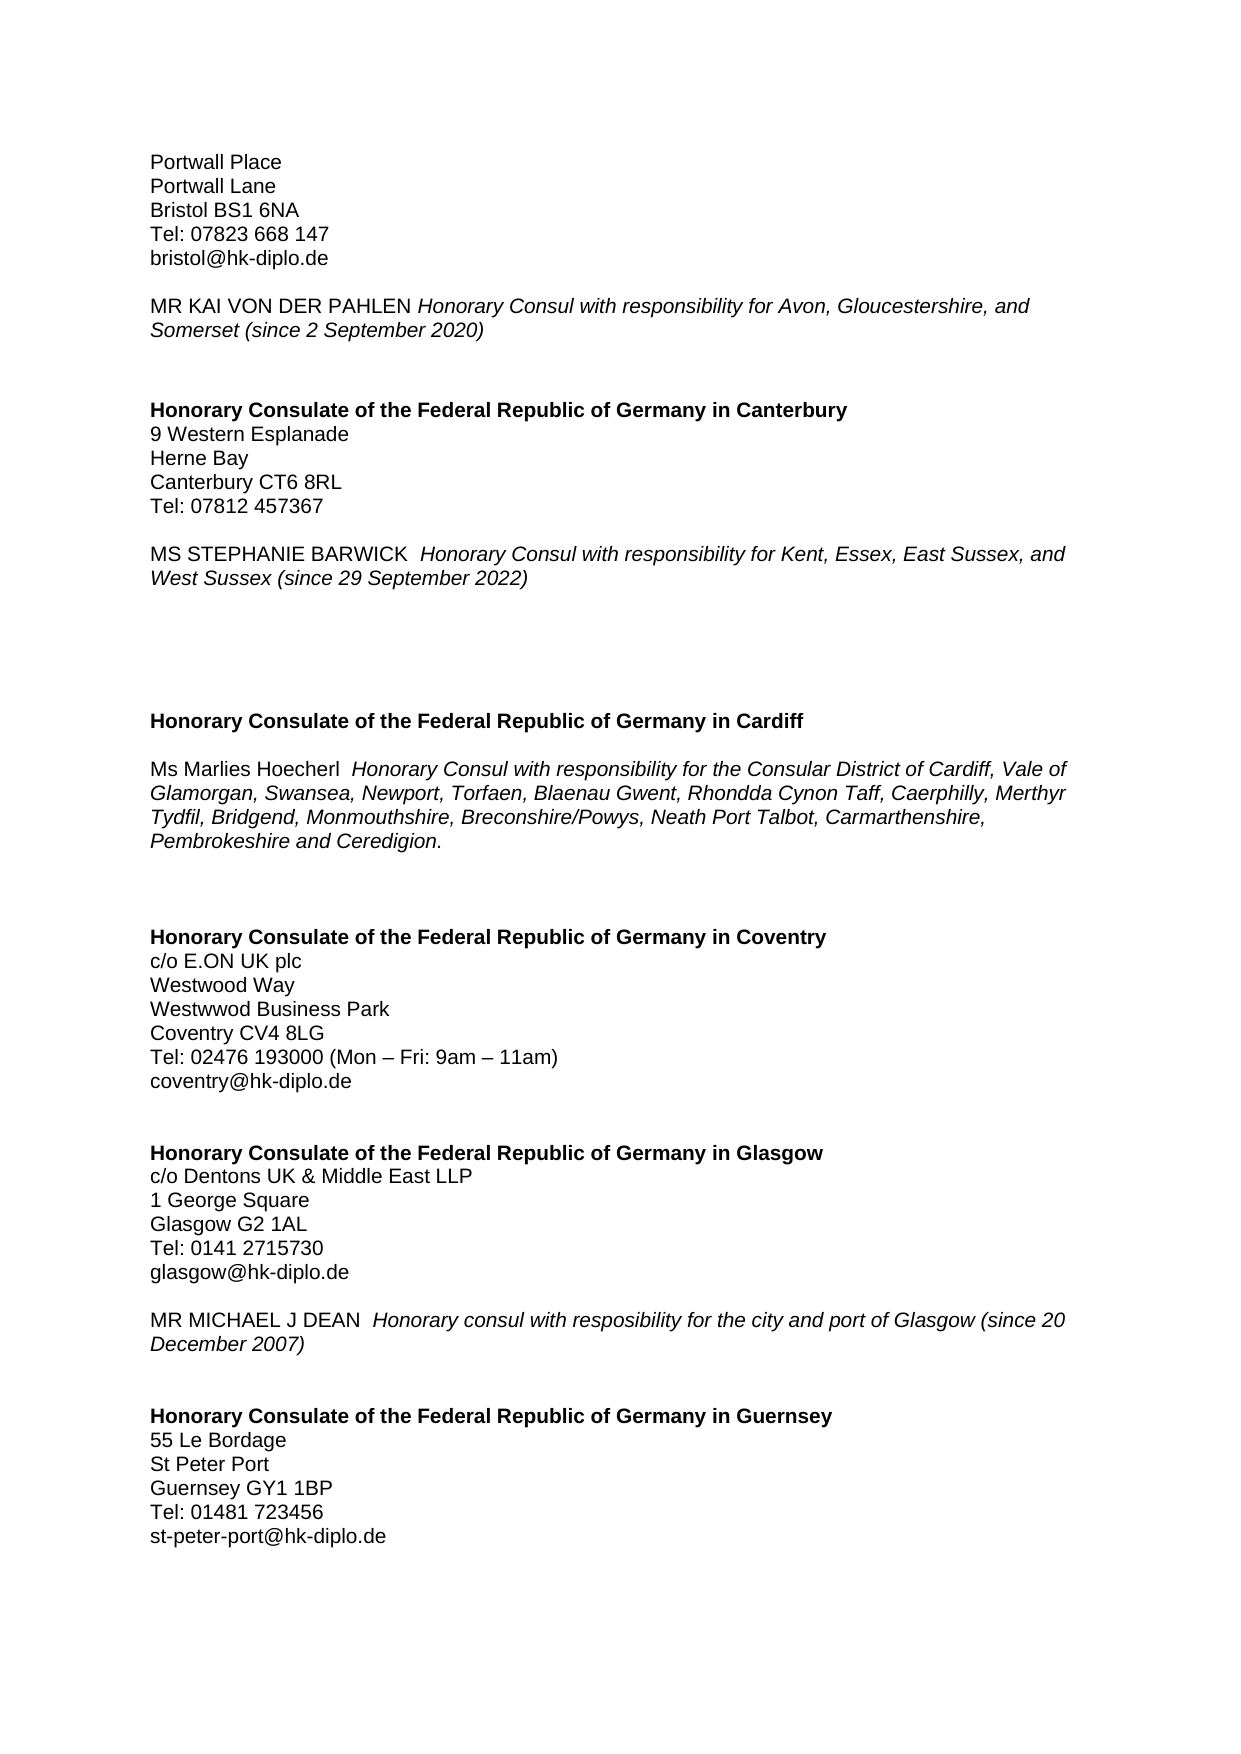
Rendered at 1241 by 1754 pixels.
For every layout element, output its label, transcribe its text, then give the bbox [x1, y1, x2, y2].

text 55 Le Bordage [150, 1428, 1090, 1452]
text 1 George Square [150, 1188, 1090, 1212]
text Westwwod Business Park [150, 997, 1090, 1021]
text Guernsey GY1 1BP [150, 1476, 1090, 1500]
text Bristol BS1 6NA [150, 198, 1090, 222]
text Portwall Place [150, 150, 1090, 174]
text MR MICHAEL J DEAN Honorary consul with resposibility for the city and port of Glasgow (since 20 December 2007) [150, 1308, 1090, 1356]
text Tel: 02476 193000 (Mon – Fri: 9am – 11am) [150, 1044, 1090, 1068]
text Westwood Way [150, 973, 1090, 997]
text bristol@hk-diplo.de [150, 246, 1090, 270]
text Tel: 07823 668 147 [150, 222, 1090, 246]
text Coventry CV4 8LG [150, 1021, 1090, 1044]
text St Peter Port [150, 1452, 1090, 1476]
text Honorary Consulate of the Federal Republic of Germany in Coventry [150, 925, 1090, 949]
text Honorary Consulate of the Federal Republic of Germany in Canterbury [150, 398, 1090, 422]
text 9 Western Esplanade [150, 422, 1090, 446]
text Ms Marlies Hoecherl Honorary Consul with responsibility for the Consular District of Cardiff, Vale of Glamorgan, Swansea, Newport, Torfaen, Blaenau Gwent, Rhondda Cynon Taff, Caerphilly, Merthyr Tydfil, Bridgend, Monmouthshire, Breconshire/Powys, Neath Port Talbot, Carmarthenshire, Pembrokeshire and Ceredigion. [150, 757, 1090, 853]
text c/o Dentons UK & Middle East LLP [150, 1164, 1090, 1188]
text Herne Bay [150, 446, 1090, 469]
text c/o E.ON UK plc [150, 949, 1090, 973]
text Canterbury CT6 8RL [150, 469, 1090, 493]
text Tel: 07812 457367 [150, 493, 1090, 517]
text Honorary Consulate of the Federal Republic of Germany in Glasgow [150, 1140, 1090, 1164]
text Honorary Consulate of the Federal Republic of Germany in Cardiff [150, 709, 1090, 733]
text MS STEPHANIE BARWICK Honorary Consul with responsibility for Kent, Essex, East Sussex, and West Sussex (since 29 September 2022) [150, 541, 1090, 589]
text MR KAI VON DER PAHLEN Honorary Consul with responsibility for Avon, Gloucestershire, and Somerset (since 2 September 2020) [150, 294, 1090, 342]
text Portwall Lane [150, 174, 1090, 198]
text Tel: 01481 723456 [150, 1500, 1090, 1524]
text coventry@hk-diplo.de [150, 1068, 1090, 1092]
text st-peter-port@hk-diplo.de [150, 1524, 1090, 1548]
text Honorary Consulate of the Federal Republic of Germany in Guernsey [150, 1404, 1090, 1428]
text glasgow@hk-diplo.de [150, 1260, 1090, 1284]
text Glasgow G2 1AL [150, 1212, 1090, 1236]
text Tel: 0141 2715730 [150, 1236, 1090, 1260]
